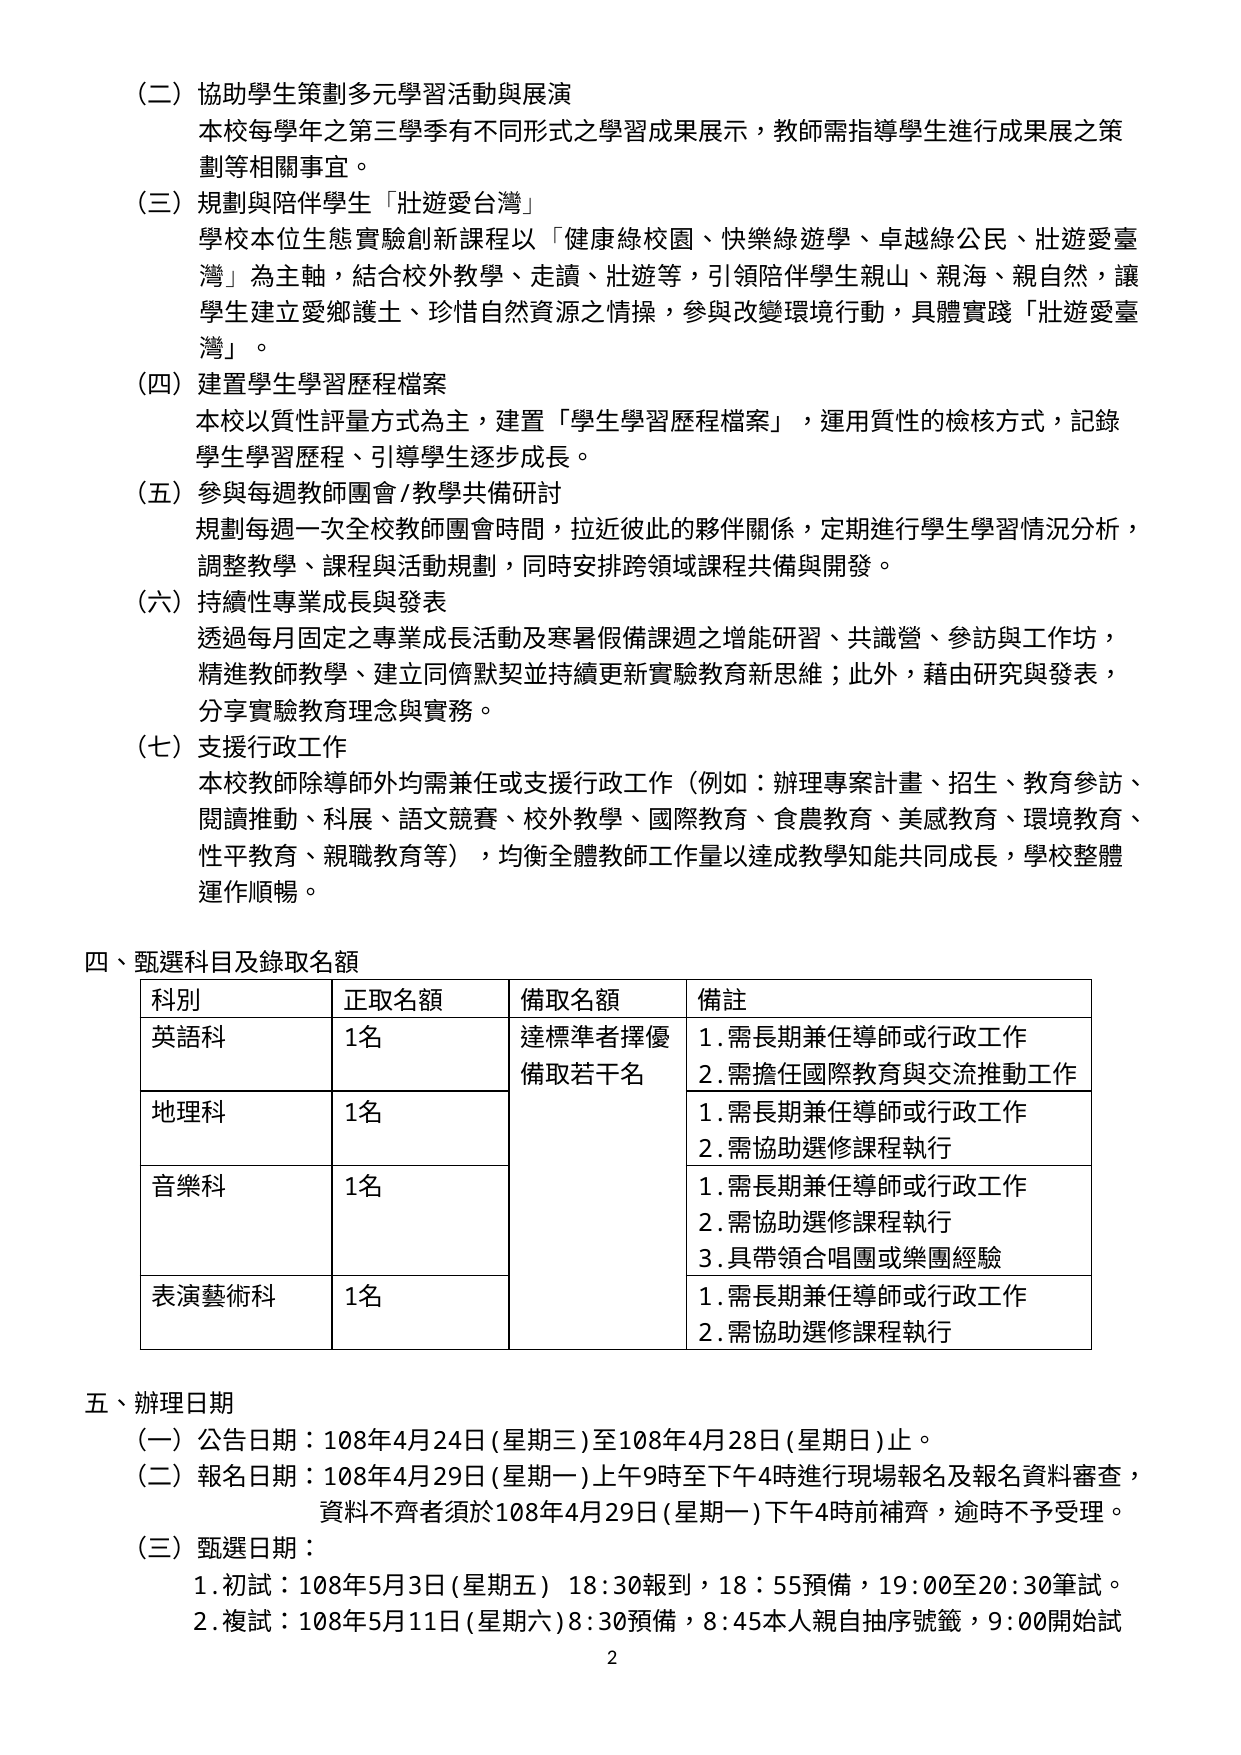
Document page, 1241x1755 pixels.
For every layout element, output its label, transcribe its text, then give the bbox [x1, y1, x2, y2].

text 2.複試：108年5月11日(星期六)8:30預備，8:45本人親自抽序號籤，9:00開始試 [192, 1601, 1139, 1638]
text （三）甄選日期： [122, 1529, 1139, 1565]
text （五）參與每週教師團會/教學共備研討 [122, 474, 1139, 510]
text 1.初試：108年5月3日(星期五) 18:30報到，18：55預備，19:00至20:30筆試。 [84, 1565, 1139, 1601]
table_header 科別 [141, 980, 331, 1016]
text 規劃每週一次全校教師團會時間，拉近彼此的夥伴關係，定期進行學生學習情況分析，調整教學、課程與活動規劃，同時安排跨領域課程共備與開發。 [196, 510, 1139, 582]
table_cell 1名 [333, 1276, 508, 1349]
text （三）規劃與陪伴學生「壯遊愛台灣」 [122, 184, 1139, 220]
text 學校本位生態實驗創新課程以「健康綠校園、快樂綠遊學、卓越綠公民、壯遊愛臺灣」為主軸，結合校外教學、走讀、壯遊等，引領陪伴學生親山、親海、親自然，讓學生建立愛鄉護土、珍惜自然資源之情操，參與改變環境行動，具體實踐「壯遊愛臺灣」。 [198, 220, 1139, 365]
table_cell 1.需長期兼任導師或行政工作 2.需協助選修課程執行 [687, 1276, 1091, 1349]
text （二）協助學生策劃多元學習活動與展演 [122, 75, 1139, 111]
text （二）報名日期：108年4月29日(星期一)上午9時至下午4時進行現場報名及報名資料審查，資料不齊者須於108年4月29日(星期一)下午4時前補齊，逾時不予受理。 [122, 1456, 1139, 1529]
text 本校以質性評量方式為主，建置「學生學習歷程檔案」，運用質性的檢核方式，記錄學生學習歷程、引導學生逐步成長。 [195, 401, 1139, 474]
table_cell 英語科 [141, 1018, 331, 1090]
table_cell 1.需長期兼任導師或行政工作 2.需擔任國際教育與交流推動工作 [687, 1018, 1091, 1090]
table_cell 1名 [333, 1166, 508, 1275]
table_cell 1.需長期兼任導師或行政工作 2.需協助選修課程執行 3.具帶領合唱團或樂團經驗 [687, 1166, 1091, 1275]
table_header 備註 [687, 980, 1091, 1016]
table_cell 達標準者擇優備取若干名 [510, 1018, 686, 1349]
text 透過每月固定之專業成長活動及寒暑假備課週之增能研習、共識營、參訪與工作坊，精進教師教學、建立同儕默契並持續更新實驗教育新思維；此外，藉由研究與發表，分享實驗教育理念與實務。 [197, 619, 1139, 727]
table_cell 地理科 [141, 1092, 331, 1164]
text 本校每學年之第三學季有不同形式之學習成果展示，教師需指導學生進行成果展之策劃等相關事宜。 [198, 111, 1139, 184]
table_header 正取名額 [333, 980, 508, 1016]
text 四、甄選科目及錄取名額 [84, 943, 1139, 979]
table_cell 音樂科 [141, 1166, 331, 1275]
text 五、辦理日期 [84, 1384, 1139, 1420]
table_cell 1名 [333, 1092, 508, 1164]
table_cell 1名 [333, 1018, 508, 1090]
text （一）公告日期：108年4月24日(星期三)至108年4月28日(星期日)止。 [122, 1420, 1139, 1456]
table_cell 表演藝術科 [141, 1276, 331, 1349]
text （六）持續性專業成長與發表 [122, 582, 1139, 619]
text 本校教師除導師外均需兼任或支援行政工作（例如：辦理專案計畫、招生、教育參訪、閱讀推動、科展、語文競賽、校外教學、國際教育、食農教育、美感教育、環境教育、性平教育、親職教育等），均衡全體教師工作量以達成教學知能共同成長，學校整體運作順暢。 [198, 764, 1139, 909]
text （七）支援行政工作 [122, 727, 1139, 764]
text （四）建置學生學習歷程檔案 [122, 365, 1139, 401]
table_cell 1.需長期兼任導師或行政工作 2.需協助選修課程執行 [687, 1092, 1091, 1164]
table_header 備取名額 [510, 980, 686, 1016]
